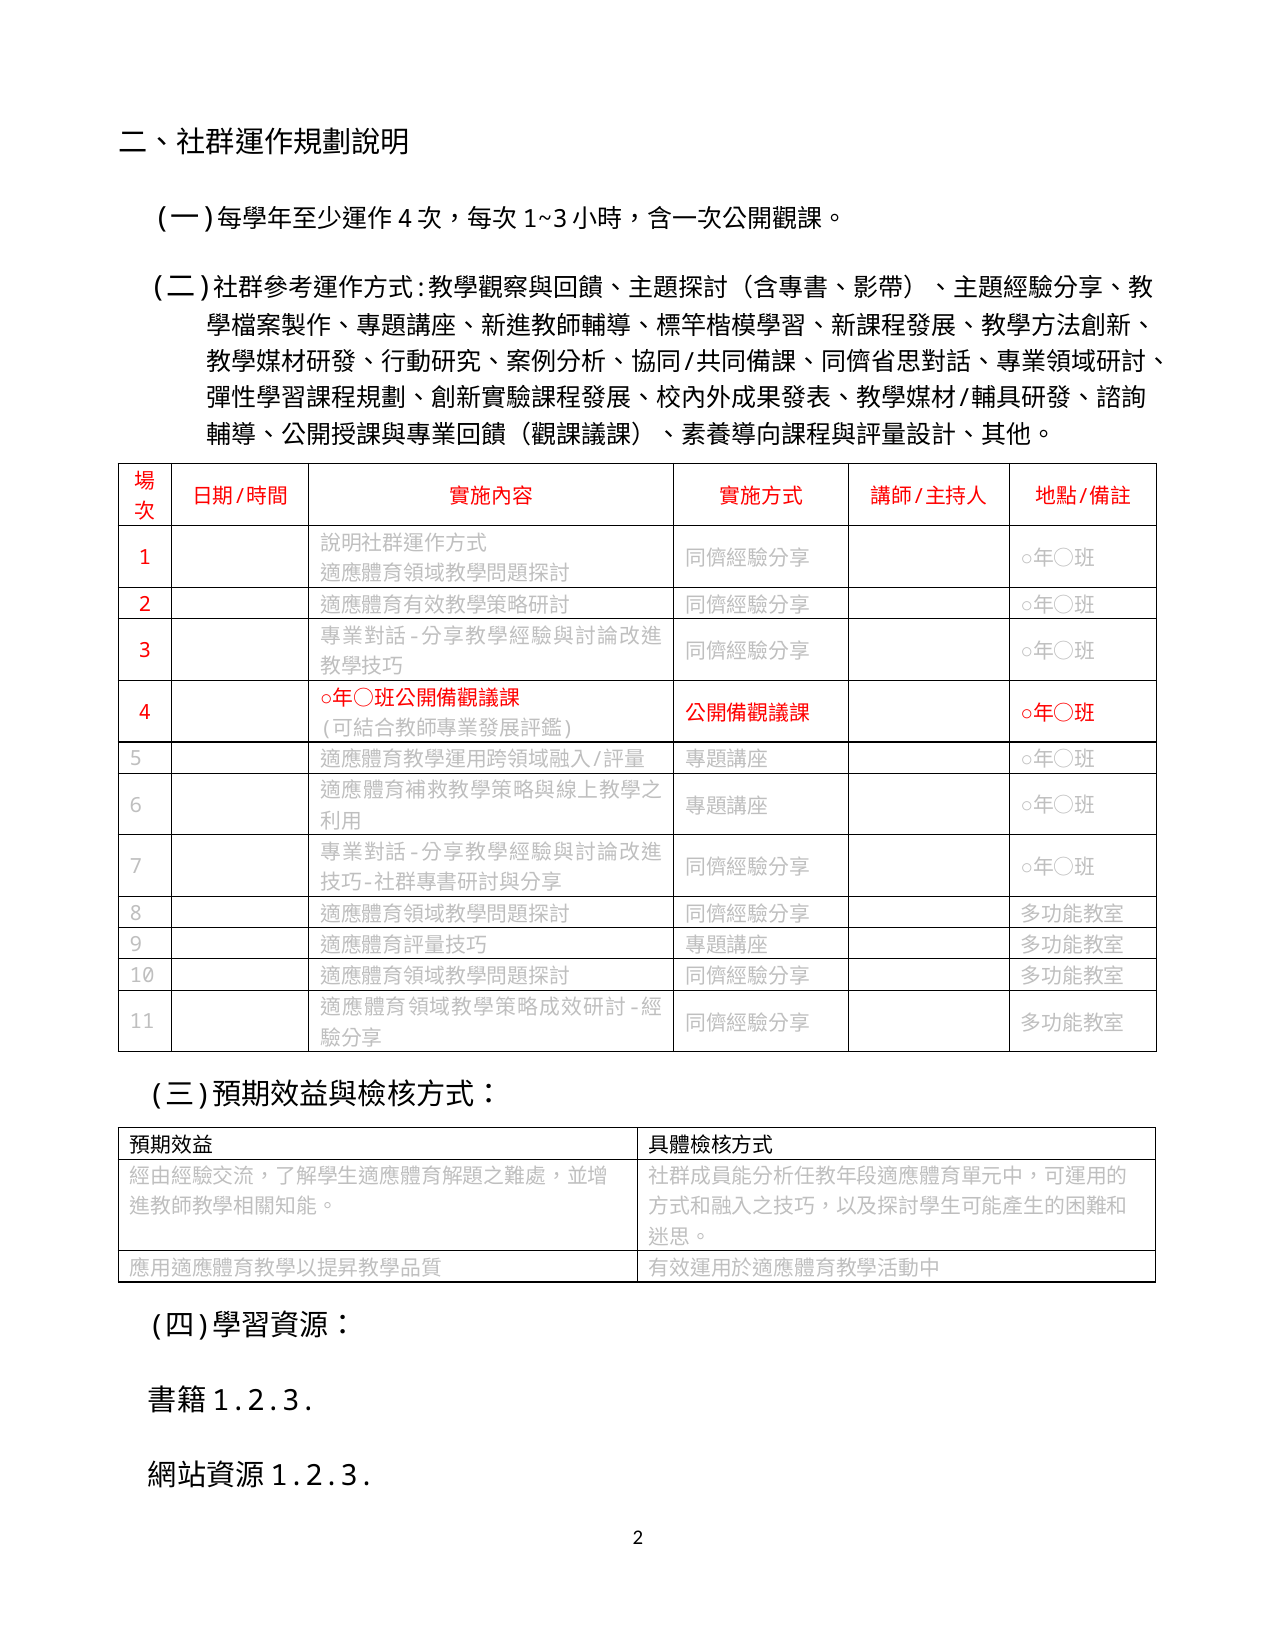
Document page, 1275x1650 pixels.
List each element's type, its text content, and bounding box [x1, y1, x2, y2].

table_cell 同儕經驗分享 [674, 835, 848, 896]
table_cell 6 [119, 774, 171, 834]
table_cell [172, 588, 308, 618]
table_cell ○年○班 [1010, 588, 1156, 618]
table_cell 適應體育補救教學策略與線上教學之利用 [309, 774, 673, 834]
table_cell 多功能教室 [1010, 991, 1156, 1051]
text 書籍1.2.3. [148, 1370, 1157, 1420]
table_cell [849, 619, 1009, 680]
table_cell 經由經驗交流，了解學生適應體育解題之難處，並增進教師教學相關知能。 [119, 1160, 637, 1250]
table_cell 適應體育教學運用跨領域融入/評量 [309, 743, 673, 773]
table_cell 同儕經驗分享 [674, 897, 848, 927]
table_cell 2 [119, 588, 171, 618]
table_cell [849, 526, 1009, 587]
table_cell 同儕經驗分享 [674, 619, 848, 680]
table_cell [172, 959, 308, 989]
table_cell ○年○班 [1010, 619, 1156, 680]
table_cell [172, 835, 308, 896]
table_cell 多功能教室 [1010, 897, 1156, 927]
table_cell 有效運用於適應體育教學活動中 [638, 1251, 1155, 1281]
table_header 講師/主持人 [849, 464, 1009, 525]
table_cell [849, 681, 1009, 741]
table_cell 適應體育領域教學策略成效研討-經驗分享 [309, 991, 673, 1051]
text (一)每學年至少運作4次，每次1~3小時，含一次公開觀課。 [118, 188, 1157, 238]
table_cell ○年○班 [1010, 526, 1156, 587]
table_cell [172, 743, 308, 773]
table_cell [172, 681, 308, 741]
table_header 日期/時間 [172, 464, 308, 525]
table_cell 專題講座 [674, 774, 848, 834]
table_header 場次 [119, 464, 171, 525]
table_cell ○年○班 [1010, 681, 1156, 741]
table_cell 10 [119, 959, 171, 989]
table_cell 適應體育評量技巧 [309, 928, 673, 958]
table_cell ○年○班 [1010, 774, 1156, 834]
table_cell [172, 897, 308, 927]
table_cell 多功能教室 [1010, 928, 1156, 958]
table_cell 專業對話-分享教學經驗與討論改進技巧-社群專書研討與分享 [309, 835, 673, 896]
table_cell 專題講座 [674, 928, 848, 958]
table_cell 同儕經驗分享 [674, 526, 848, 587]
table_cell 11 [119, 991, 171, 1051]
table_cell [172, 928, 308, 958]
text (三)預期效益與檢核方式： [148, 1065, 1157, 1115]
table_cell 1 [119, 526, 171, 587]
table_cell [172, 774, 308, 834]
table_header 具體檢核方式 [638, 1128, 1155, 1158]
table_cell [172, 991, 308, 1051]
table_cell [849, 928, 1009, 958]
table_cell 同儕經驗分享 [674, 991, 848, 1051]
table_cell 3 [119, 619, 171, 680]
table_cell 說明社群運作方式 適應體育領域教學問題探討 [309, 526, 673, 587]
table_cell 5 [119, 743, 171, 773]
table_cell 適應體育有效教學策略研討 [309, 588, 673, 618]
table_cell [849, 991, 1009, 1051]
table_header 地點/備註 [1010, 464, 1156, 525]
table_header 實施內容 [309, 464, 673, 525]
table_cell 7 [119, 835, 171, 896]
table_cell [849, 959, 1009, 989]
table_cell [849, 835, 1009, 896]
table_cell 8 [119, 897, 171, 927]
table_header 預期效益 [119, 1128, 637, 1158]
table_cell 專業對話-分享教學經驗與討論改進教學技巧 [309, 619, 673, 680]
table_cell 適應體育領域教學問題探討 [309, 897, 673, 927]
table_cell 應用適應體育教學以提昇教學品質 [119, 1251, 637, 1281]
text 二、社群運作規劃說明 [118, 113, 1157, 163]
table_cell 4 [119, 681, 171, 741]
text (四)學習資源： [148, 1295, 1157, 1345]
table_cell [849, 897, 1009, 927]
table_cell ○年○班 [1010, 743, 1156, 773]
table_header 實施方式 [674, 464, 848, 525]
table_cell 社群成員能分析任教年段適應體育單元中，可運用的方式和融入之技巧，以及探討學生可能產生的困難和迷思。 [638, 1160, 1155, 1250]
table_cell 同儕經驗分享 [674, 959, 848, 989]
table_cell 專題講座 [674, 743, 848, 773]
table_cell 多功能教室 [1010, 959, 1156, 989]
table_cell [849, 774, 1009, 834]
table_cell ○年○班 [1010, 835, 1156, 896]
table_cell 9 [119, 928, 171, 958]
table_cell 同儕經驗分享 [674, 588, 848, 618]
table_cell ○年○班公開備觀議課 (可結合教師專業發展評鑑) [309, 681, 673, 741]
table_cell [849, 743, 1009, 773]
table_cell [172, 619, 308, 680]
table_cell [172, 526, 308, 587]
table_cell 公開備觀議課 [674, 681, 848, 741]
table_cell [849, 588, 1009, 618]
table_cell 適應體育領域教學問題探討 [309, 959, 673, 989]
text (二)社群參考運作方式:教學觀察與回饋、主題探討（含專書、影帶）、主題經驗分享、教學檔案製作、專題講座、新進教師輔導、標竿楷模學習、新課程發展、教學方法創新、教學媒材研發、行動研究、案例分析、協同/共同備課、同儕省思對話、專業領域研討、彈性學習課程規劃、創新實驗課程發展、校內外成果發表、教學媒材/輔具研發、諮詢輔導、公開授課與專業回饋（觀課議課）、素養導向課程與評量設計、其他。 [103, 263, 1157, 450]
text 網站資源1.2.3. [148, 1445, 1157, 1495]
